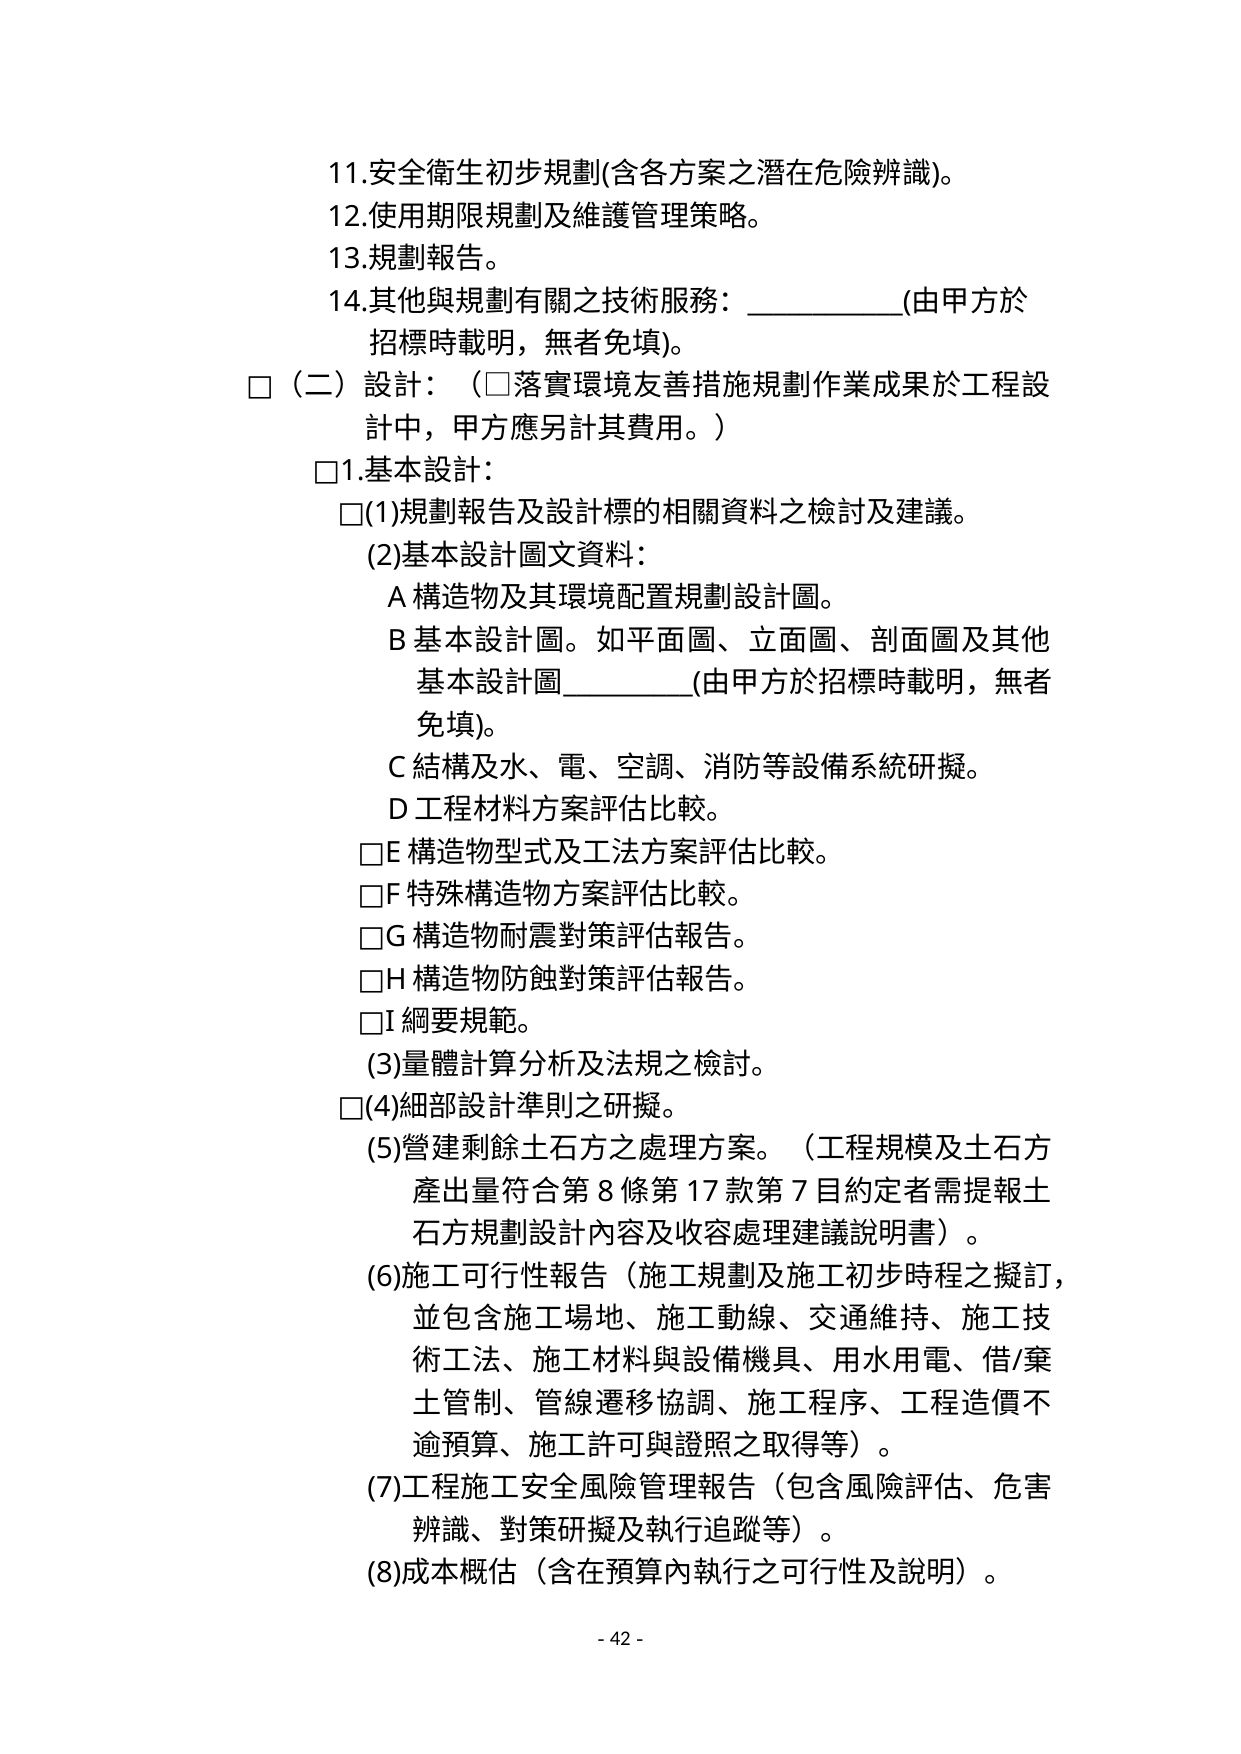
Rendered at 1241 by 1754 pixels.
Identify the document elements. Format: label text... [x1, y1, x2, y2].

text □H構造物防蝕對策評估報告。 [357, 955, 1053, 998]
text 13.規劃報告。 [327, 235, 1053, 277]
text (7)工程施工安全風險管理報告（包含風險評估、危害辨識、對策研擬及執行追蹤等）。 [367, 1464, 1053, 1548]
text (2)基本設計圖文資料： [367, 531, 1053, 574]
text (6)施工可行性報告（施工規劃及施工初步時程之擬訂，並包含施工場地、施工動線、交通維持、施工技術工法、施工材料與設備機具、用水用電、借/棄土管制、管線遷移協調、施工程序、工程造價不逾預算、施工許可與證照之取得等）。 [367, 1252, 1053, 1464]
text □E構造物型式及工法方案評估比較。 [357, 828, 1053, 871]
text □1.基本設計： [312, 447, 1053, 489]
text 12.使用期限規劃及維護管理策略。 [327, 192, 1053, 235]
text 14.其他與規劃有關之技術服務：____________(由甲方於招標時載明，無者免填)。 [327, 277, 1053, 362]
text □F特殊構造物方案評估比較。 [357, 871, 1053, 913]
text A構造物及其環境配置規劃設計圖。 [387, 574, 1053, 616]
text (3)量體計算分析及法規之檢討。 [367, 1040, 1053, 1083]
text □I綱要規範。 [357, 998, 1053, 1040]
text □(1)規劃報告及設計標的相關資料之檢討及建議。 [337, 489, 1053, 531]
text □(4)細部設計準則之研擬。 [337, 1083, 1053, 1125]
text (8)成本概估（含在預算內執行之可行性及說明）。 [367, 1548, 1053, 1591]
text □（二）設計：（□落實環境友善措施規劃作業成果於工程設計中，甲方應另計其費用。） [246, 362, 1053, 447]
text □G構造物耐震對策評估報告。 [357, 913, 1053, 955]
text 11.安全衛生初步規劃(含各方案之潛在危險辨識)。 [327, 150, 1053, 192]
text B基本設計圖。如平面圖、立面圖、剖面圖及其他基本設計圖__________(由甲方於招標時載明，無者免填)。 [387, 616, 1053, 743]
text D工程材料方案評估比較。 [387, 786, 1053, 828]
text (5)營建剩餘土石方之處理方案。（工程規模及土石方產出量符合第8條第17款第7目約定者需提報土石方規劃設計內容及收容處理建議說明書）。 [367, 1125, 1053, 1252]
text C結構及水、電、空調、消防等設備系統研擬。 [387, 743, 1053, 786]
